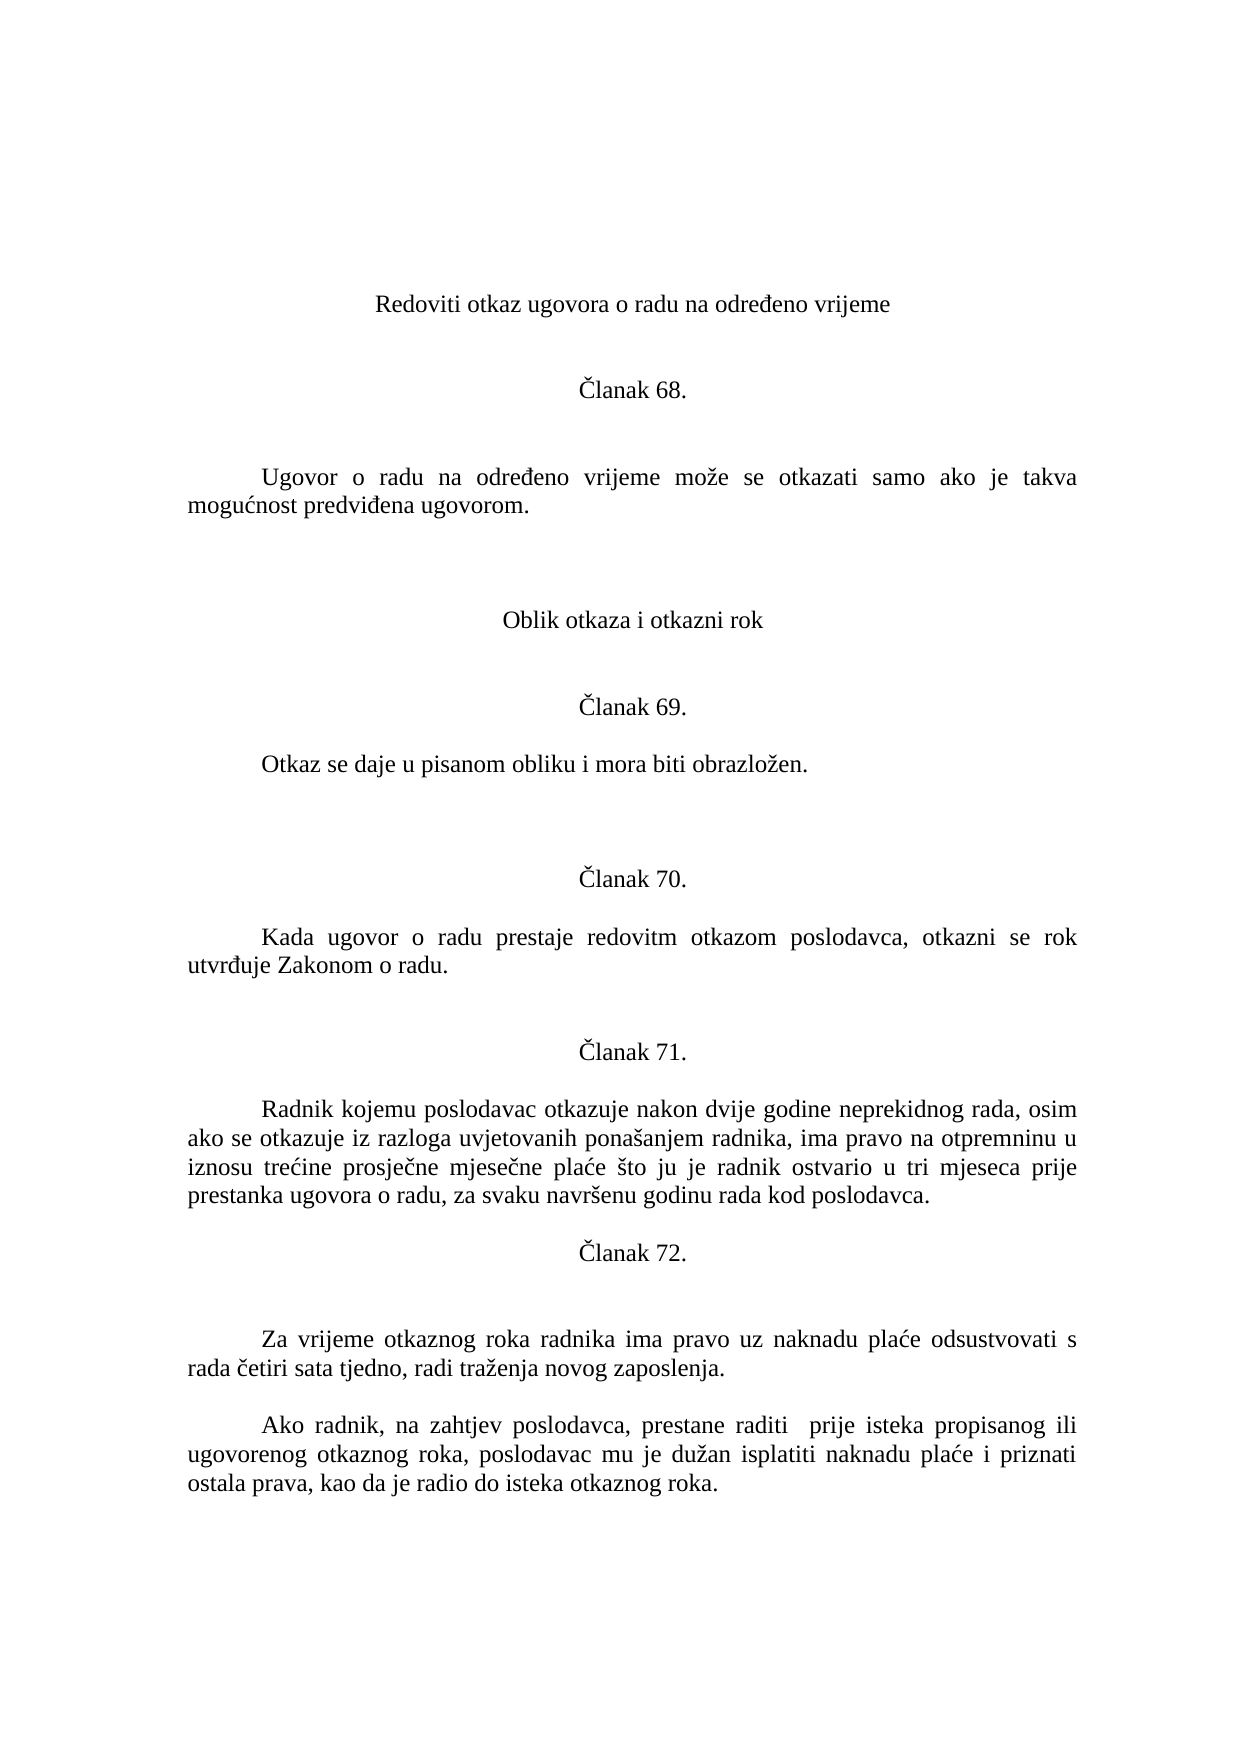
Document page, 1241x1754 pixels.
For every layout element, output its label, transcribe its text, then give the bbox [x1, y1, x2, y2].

text Članak 71. [187, 1037, 1078, 1065]
text Članak 72. [187, 1238, 1078, 1267]
text Za vrijeme otkaznog roka radnika ima pravo uz naknadu plaće odsustvovati s rada četiri sata tjedno, radi traženja novog zaposlenja. [187, 1324, 1078, 1382]
text Radnik kojemu poslodavac otkazuje nakon dvije godine neprekidnog rada, osim ako se otkazuje iz razloga uvjetovanih ponašanjem radnika, ima pravo na otpremninu u iznosu trećine prosječne mjesečne plaće što ju je radnik ostvario u tri mjeseca prije prestanka ugovora o radu, za svaku navršenu godinu rada kod poslodavca. [187, 1094, 1078, 1209]
text Ugovor o radu na određeno vrijeme može se otkazati samo ako je takva mogućnost predviđena ugovorom. [187, 462, 1078, 519]
text Članak 68. [187, 375, 1078, 404]
text Članak 70. [187, 864, 1078, 893]
text Kada ugovor o radu prestaje redovitm otkazom poslodavca, otkazni se rok utvrđuje Zakonom o radu. [187, 922, 1078, 979]
text Članak 69. [187, 692, 1078, 720]
text Redoviti otkaz ugovora o radu na određeno vrijeme [187, 289, 1078, 318]
text Ako radnik, na zahtjev poslodavca, prestane raditi prije isteka propisanog ili ugovorenog otkaznog roka, poslodavac mu je dužan isplatiti naknadu plaće i priznati ostala prava, kao da je radio do isteka otkaznog roka. [187, 1410, 1078, 1497]
text Otkaz se daje u pisanom obliku i mora biti obrazložen. [187, 749, 1078, 778]
text Oblik otkaza i otkazni rok [187, 605, 1078, 634]
